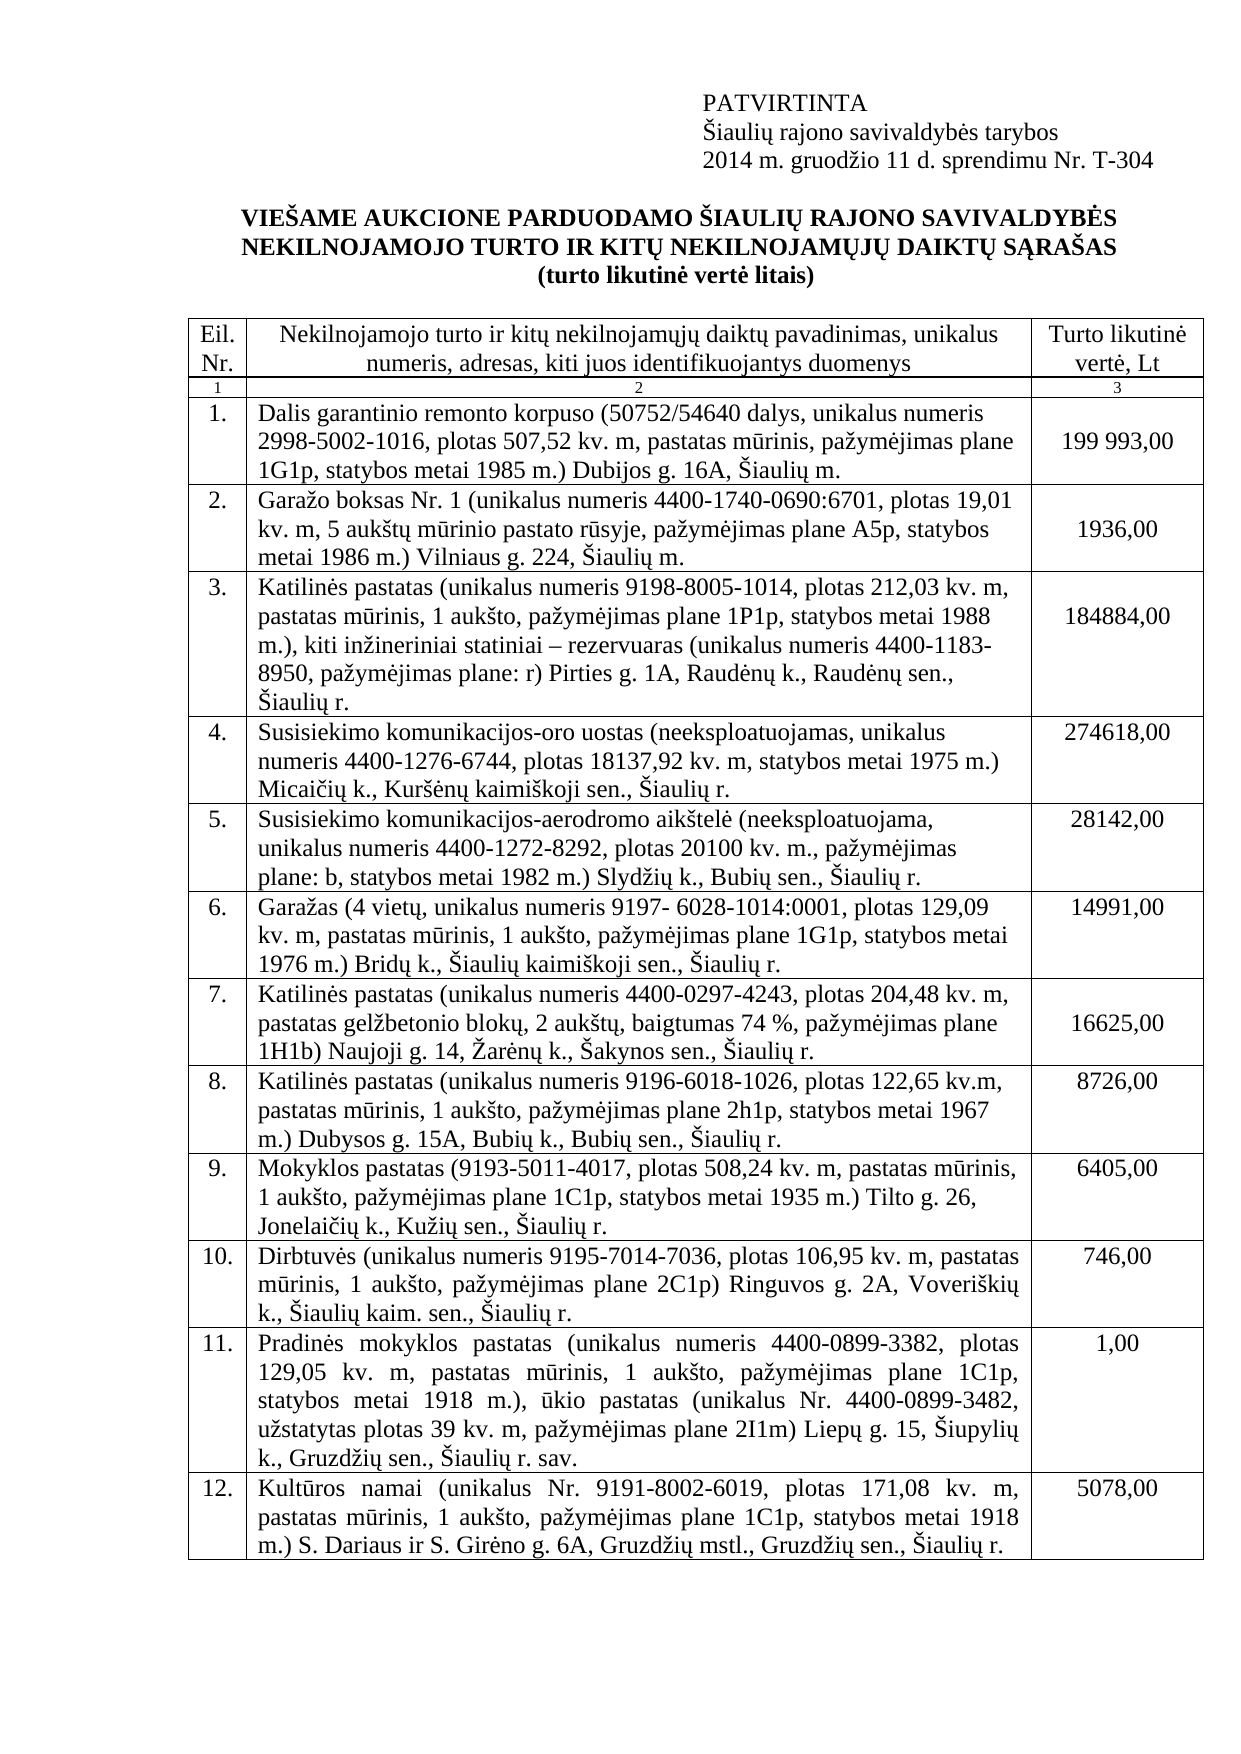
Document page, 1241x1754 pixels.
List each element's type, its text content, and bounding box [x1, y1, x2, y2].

table_cell Katilinės pastatas (unikalus numeris 4400-0297-4243, plotas 204,48 kv. m, pastatas gelžbetonio blokų, 2 aukštų, baigtumas 74 %, pažymėjimas plane 1H1b) Naujoji g. 14, Žarėnų k., Šakynos sen., Šiaulių r. [247, 979, 1031, 1065]
table_cell 3 [1032, 378, 1203, 397]
table_cell Pradinės mokyklos pastatas (unikalus numeris 4400-0899-3382, plotas 129,05 kv. m, pastatas mūrinis, 1 aukšto, pažymėjimas plane 1C1p, statybos metai 1918 m.), ūkio pastatas (unikalus Nr. 4400-0899-3482, užstatytas plotas 39 kv. m, pažymėjimas plane 2I1m) Liepų g. 15, Šiupylių k., Gruzdžių sen., Šiaulių r. sav. [247, 1328, 1031, 1472]
table_cell 28142,00 [1032, 804, 1203, 891]
table_cell Dalis garantinio remonto korpuso (50752/54640 dalys, unikalus numeris 2998-5002-1016, plotas 507,52 kv. m, pastatas mūrinis, pažymėjimas plane 1G1p, statybos metai 1985 m.) Dubijos g. 16A, Šiaulių m. [247, 398, 1031, 484]
text VIEŠAME AUKCIONE PARDUODAMO ŠIAULIŲ RAJONO SAVIVALDYBĖS NEKILNOJAMOJO TURTO IR KITŲ NEKILNOJAMŲJŲ DAIKTŲ SĄRAŠAS [177, 203, 1181, 260]
table_cell 10. [189, 1241, 246, 1327]
table_cell Mokyklos pastatas (9193-5011-4017, plotas 508,24 kv. m, pastatas mūrinis, 1 aukšto, pažymėjimas plane 1C1p, statybos metai 1935 m.) Tilto g. 26, Jonelaičių k., Kužių sen., Šiaulių r. [247, 1154, 1031, 1240]
table_cell Garažas (4 vietų, unikalus numeris 9197- 6028-1014:0001, plotas 129,09 kv. m, pastatas mūrinis, 1 aukšto, pažymėjimas plane 1G1p, statybos metai 1976 m.) Bridų k., Šiaulių kaimiškoji sen., Šiaulių r. [247, 892, 1031, 978]
text 2014 m. gruodžio 11 d. sprendimu Nr. T-304 [702, 145, 1181, 174]
table_cell Katilinės pastatas (unikalus numeris 9198-8005-1014, plotas 212,03 kv. m, pastatas mūrinis, 1 aukšto, pažymėjimas plane 1P1p, statybos metai 1988 m.), kiti inžineriniai statiniai – rezervuaras (unikalus numeris 4400-1183-8950, pažymėjimas plane: r) Pirties g. 1A, Raudėnų k., Raudėnų sen., Šiaulių r. [247, 572, 1031, 716]
table_cell 2 [247, 378, 1031, 397]
table_cell Susisiekimo komunikacijos-aerodromo aikštelė (neeksploatuojama, unikalus numeris 4400-1272-8292, plotas 20100 kv. m., pažymėjimas plane: b, statybos metai 1982 m.) Slydžių k., Bubių sen., Šiaulių r. [247, 804, 1031, 891]
table_cell 8. [189, 1066, 246, 1152]
table_cell Dirbtuvės (unikalus numeris 9195-7014-7036, plotas 106,95 kv. m, pastatas mūrinis, 1 aukšto, pažymėjimas plane 2C1p) Ringuvos g. 2A, Voveriškių k., Šiaulių kaim. sen., Šiaulių r. [247, 1241, 1031, 1327]
table_cell 11. [189, 1328, 246, 1472]
table_header Eil. Nr. [189, 319, 246, 376]
table_cell 4. [189, 717, 246, 803]
table_cell 6405,00 [1032, 1154, 1203, 1240]
table_cell Kultūros namai (unikalus Nr. 9191-8002-6019, plotas 171,08 kv. m, pastatas mūrinis, 1 aukšto, pažymėjimas plane 1C1p, statybos metai 1918 m.) S. Dariaus ir S. Girėno g. 6A, Gruzdžių mstl., Gruzdžių sen., Šiaulių r. [247, 1473, 1031, 1559]
table_cell 1. [189, 398, 246, 484]
text PATVIRTINTA [177, 88, 1181, 117]
table_cell 1936,00 [1032, 485, 1203, 571]
table_cell 1,00 [1032, 1328, 1203, 1472]
table_cell 3. [189, 572, 246, 716]
table_cell 9. [189, 1154, 246, 1240]
table_cell 746,00 [1032, 1241, 1203, 1327]
table_cell Katilinės pastatas (unikalus numeris 9196-6018-1026, plotas 122,65 kv.m, pastatas mūrinis, 1 aukšto, pažymėjimas plane 2h1p, statybos metai 1967 m.) Dubysos g. 15A, Bubių k., Bubių sen., Šiaulių r. [247, 1066, 1031, 1152]
table_cell Garažo boksas Nr. 1 (unikalus numeris 4400-1740-0690:6701, plotas 19,01 kv. m, 5 aukštų mūrinio pastato rūsyje, pažymėjimas plane A5p, statybos metai 1986 m.) Vilniaus g. 224, Šiaulių m. [247, 485, 1031, 571]
table_cell Susisiekimo komunikacijos-oro uostas (neeksploatuojamas, unikalus numeris 4400-1276-6744, plotas 18137,92 kv. m, statybos metai 1975 m.) Micaičių k., Kuršėnų kaimiškoji sen., Šiaulių r. [247, 717, 1031, 803]
table_header Turto likutinė vertė, Lt [1032, 319, 1203, 376]
table_cell 16625,00 [1032, 979, 1203, 1065]
table_cell 5078,00 [1032, 1473, 1203, 1559]
table_cell 274618,00 [1032, 717, 1203, 803]
table_cell 2. [189, 485, 246, 571]
table_cell 6. [189, 892, 246, 978]
table_cell 184884,00 [1032, 572, 1203, 716]
table_cell 8726,00 [1032, 1066, 1203, 1152]
table_cell 5. [189, 804, 246, 891]
table_cell 199 993,00 [1032, 398, 1203, 484]
text (turto likutinė vertė litais) [177, 260, 1181, 289]
table_cell 12. [189, 1473, 246, 1559]
table_cell 1 [189, 378, 246, 397]
table_cell 14991,00 [1032, 892, 1203, 978]
text Šiaulių rajono savivaldybės tarybos [177, 117, 1181, 145]
table_header Nekilnojamojo turto ir kitų nekilnojamųjų daiktų pavadinimas, unikalus numeris, adresas, kiti juos identifikuojantys duomenys [247, 319, 1031, 376]
table_cell 7. [189, 979, 246, 1065]
